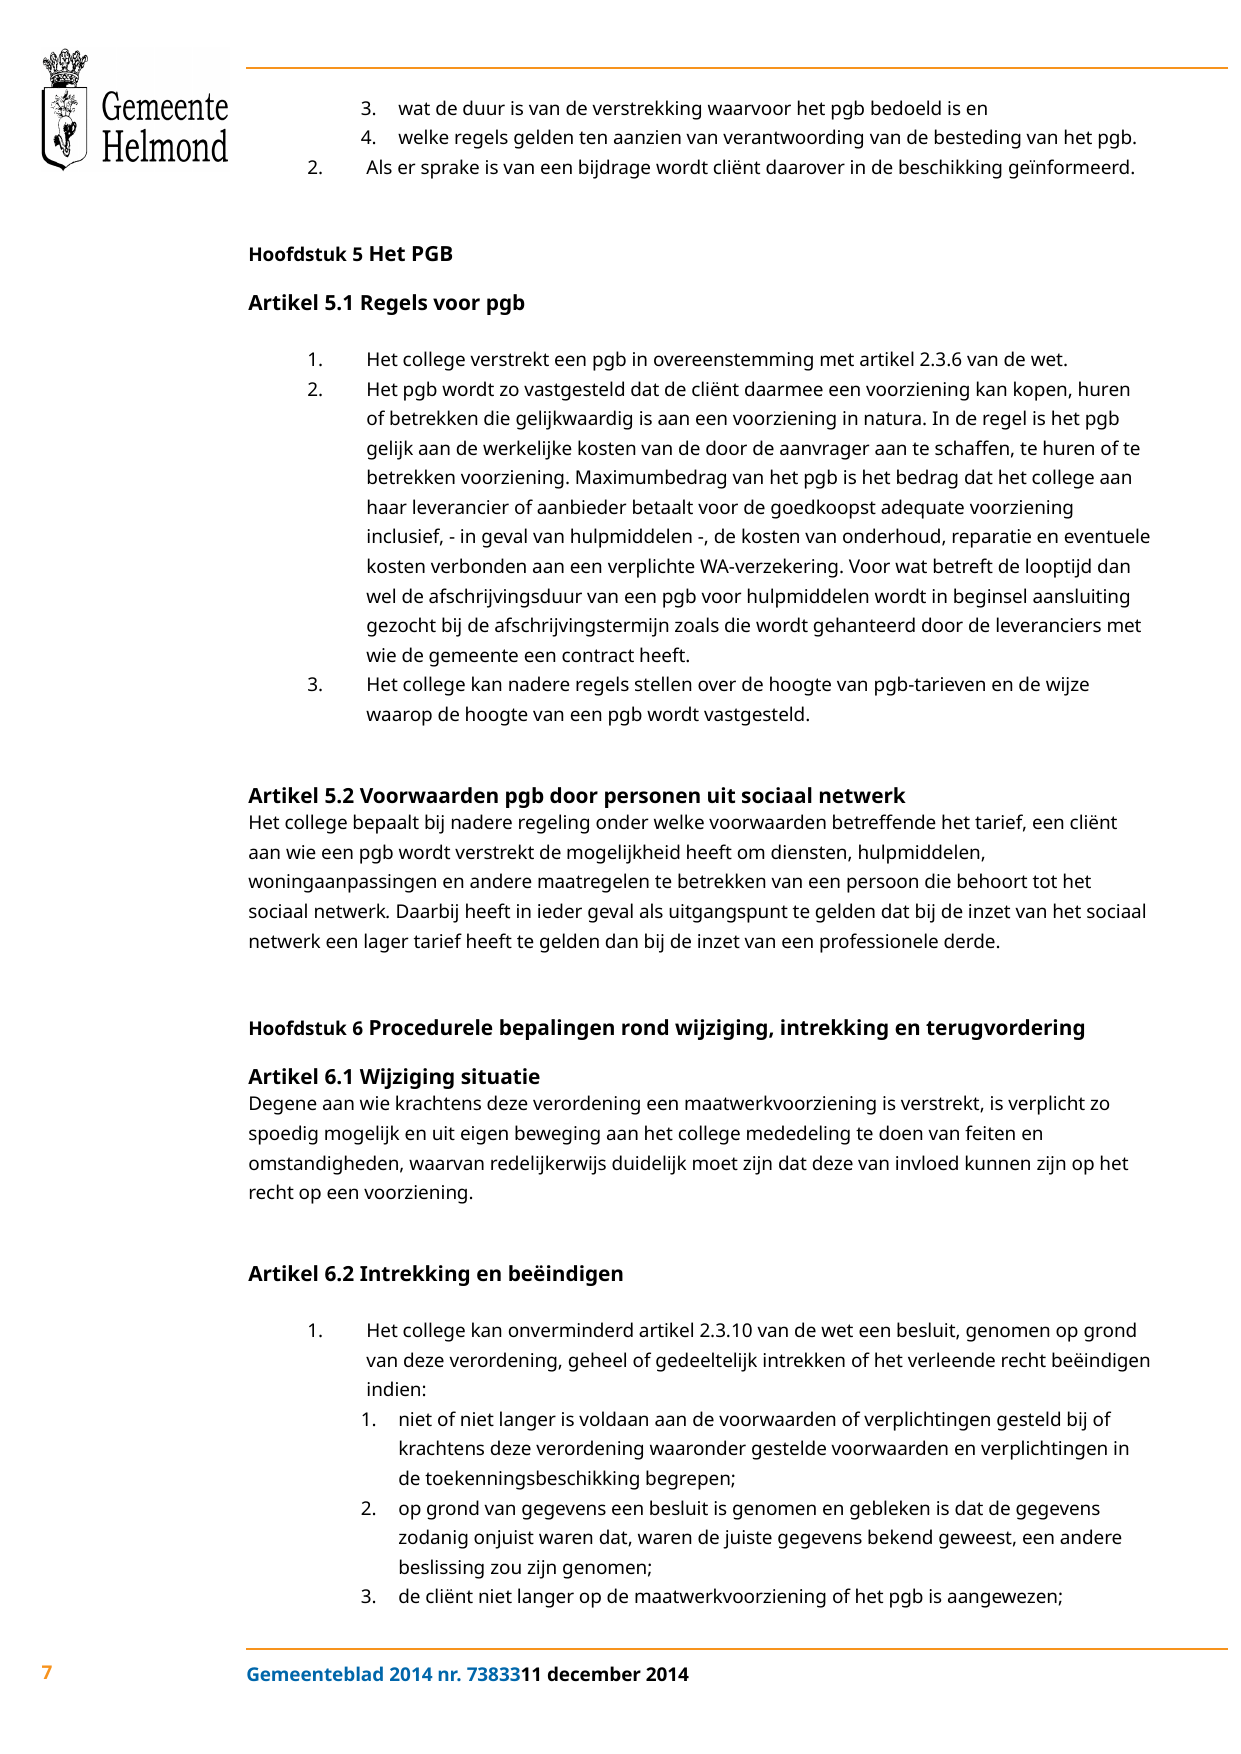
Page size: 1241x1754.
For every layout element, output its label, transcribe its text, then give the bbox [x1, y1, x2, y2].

text Hoofdstuk 5 Het PGB [248, 239, 1152, 267]
picture [41, 47, 231, 172]
list Het pgb wordt zo vastgesteld dat de cliënt daarmee een voorziening kan kopen, huren of betrekken die gelijkwaardig is aan een voorziening in natura. In de regel is het pgb gelijk aan de werkelijke kosten van de door de aanvrager aan te schaffen, te huren of te betrekken voorziening. Maximumbedrag van het pgb is het bedrag dat het college aan haar leverancier of aanbieder betaalt voor de goedkoopst adequate voorziening inclusief, - in geval van hulpmiddelen -, de kosten van onderhoud, reparatie en eventuele kosten verbonden aan een verplichte WA-verzekering. Voor wat betreft de looptijd dan wel de afschrijvingsduur van een pgb voor hulpmiddelen wordt in beginsel aansluiting gezocht bij de afschrijvingstermijn zoals die wordt gehanteerd door de leveranciers met wie de gemeente een contract heeft. [307, 376, 1152, 668]
list Het college kan onverminderd artikel 2.3.10 van de wet een besluit, genomen op grond van deze verordening, geheel of gedeeltelijk intrekken of het verleende recht beëindigen indien: [307, 1317, 1152, 1402]
list niet of niet langer is voldaan aan de voorwaarden of verplichtingen gesteld bij of krachtens deze verordening waaronder gestelde voorwaarden en verplichtingen in de toekenningsbeschikking begrepen; [361, 1406, 1152, 1491]
list wat de duur is van de verstrekking waarvoor het pgb bedoeld is en [361, 95, 1152, 121]
text Artikel 6.1 Wijziging situatie [248, 1062, 1152, 1091]
text Artikel 5.1 Regels voor pgb [248, 288, 1152, 317]
list welke regels gelden ten aanzien van verantwoording van de besteding van het pgb. [361, 124, 1152, 150]
text Hoofdstuk 6 Procedurele bepalingen rond wijziging, intrekking en terugvordering [248, 1013, 1152, 1041]
text Artikel 5.2 Voorwaarden pgb door personen uit sociaal netwerk [248, 781, 1152, 809]
list Het college kan nadere regels stellen over de hoogte van pgb-tarieven en de wijze waarop de hoogte van een pgb wordt vastgesteld. [307, 672, 1152, 727]
list de cliënt niet langer op de maatwerkvoorziening of het pgb is aangewezen; [361, 1583, 1152, 1609]
text Degene aan wie krachtens deze verordening een maatwerkvoorziening is verstrekt, is verplicht zo spoedig mogelijk en uit eigen beweging aan het college mededeling te doen van feiten en omstandigheden, waarvan redelijkerwijs duidelijk moet zijn dat deze van invloed kunnen zijn op het recht op een voorziening. [248, 1091, 1152, 1205]
list Als er sprake is van een bijdrage wordt cliënt daarover in de beschikking geïnformeerd. [307, 154, 1152, 180]
list op grond van gegevens een besluit is genomen en gebleken is dat de gegevens zodanig onjuist waren dat, waren de juiste gegevens bekend geweest, een andere beslissing zou zijn genomen; [361, 1495, 1152, 1580]
text Artikel 6.2 Intrekking en beëindigen [248, 1259, 1152, 1288]
text Het college bepaalt bij nadere regeling onder welke voorwaarden betreffende het tarief, een cliënt aan wie een pgb wordt verstrekt de mogelijkheid heeft om diensten, hulpmiddelen, woningaanpassingen en andere maatregelen te betrekken van een persoon die behoort tot het sociaal netwerk. Daarbij heeft in ieder geval als uitgangspunt te gelden dat bij de inzet van het sociaal netwerk een lager tarief heeft te gelden dan bij de inzet van een professionele derde. [248, 809, 1152, 954]
list Het college verstrekt een pgb in overeenstemming met artikel 2.3.6 van de wet. [307, 346, 1152, 372]
